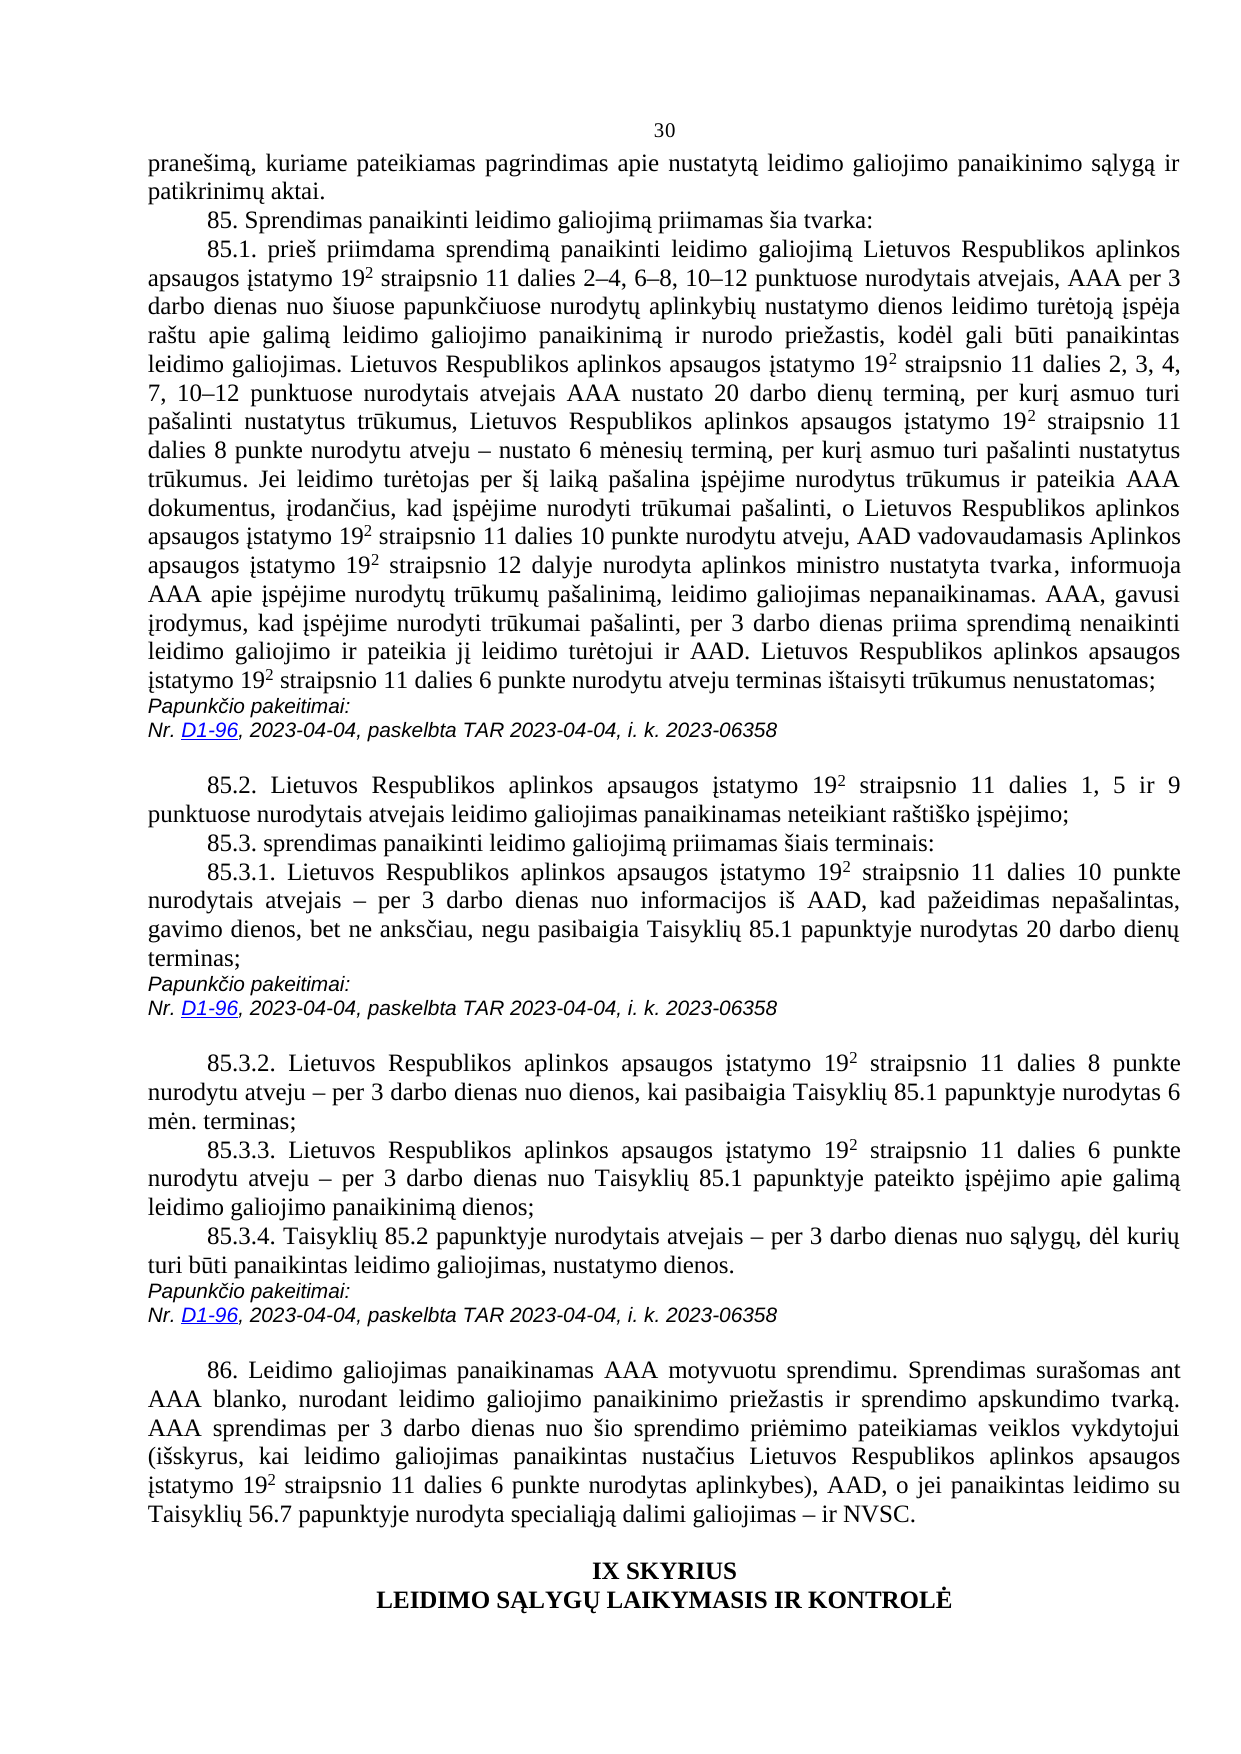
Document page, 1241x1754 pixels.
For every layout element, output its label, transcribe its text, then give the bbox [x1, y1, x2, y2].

text 85.3.4. Taisyklių 85.2 papunktyje nurodytais atvejais – per 3 darbo dienas nuo sąlygų, dėl kurių turi būti panaikintas leidimo galiojimas, nustatymo dienos. [148, 1221, 1181, 1278]
text Papunkčio pakeitimai: [148, 972, 1181, 996]
text 86. Leidimo galiojimas panaikinamas AAA motyvuotu sprendimu. Sprendimas surašomas ant AAA blanko, nurodant leidimo galiojimo panaikinimo priežastis ir sprendimo apskundimo tvarką. AAA sprendimas per 3 darbo dienas nuo šio sprendimo priėmimo pateikiamas veiklos vykdytojui (išskyrus, kai leidimo galiojimas panaikintas nustačius Lietuvos Respublikos aplinkos apsaugos įstatymo 192 straipsnio 11 dalies 6 punkte nurodytas aplinkybes), AAD, o jei panaikintas leidimo su Taisyklių 56.7 papunktyje nurodyta specialiąją dalimi galiojimas – ir NVSC. [148, 1355, 1181, 1528]
text IX SKYRIUS [148, 1556, 1181, 1585]
text Papunkčio pakeitimai: [148, 1278, 1181, 1302]
text 85.1. prieš priimdama sprendimą panaikinti leidimo galiojimą Lietuvos Respublikos aplinkos apsaugos įstatymo 192 straipsnio 11 dalies 2–4, 6–8, 10–12 punktuose nurodytais atvejais, AAA per 3 darbo dienas nuo šiuose papunkčiuose nurodytų aplinkybių nustatymo dienos leidimo turėtoją įspėja raštu apie galimą leidimo galiojimo panaikinimą ir nurodo priežastis, kodėl gali būti panaikintas leidimo galiojimas. Lietuvos Respublikos aplinkos apsaugos įstatymo 192 straipsnio 11 dalies 2, 3, 4, 7, 10–12 punktuose nurodytais atvejais AAA nustato 20 darbo dienų terminą, per kurį asmuo turi pašalinti nustatytus trūkumus, Lietuvos Respublikos aplinkos apsaugos įstatymo 192 straipsnio 11 dalies 8 punkte nurodytu atveju – nustato 6 mėnesių terminą, per kurį asmuo turi pašalinti nustatytus trūkumus. Jei leidimo turėtojas per šį laiką pašalina įspėjime nurodytus trūkumus ir pateikia AAA dokumentus, įrodančius, kad įspėjime nurodyti trūkumai pašalinti, o Lietuvos Respublikos aplinkos apsaugos įstatymo 192 straipsnio 11 dalies 10 punkte nurodytu atveju, AAD vadovaudamasis Aplinkos apsaugos įstatymo 192 straipsnio 12 dalyje nurodyta aplinkos ministro nustatyta tvarka, informuoja AAA apie įspėjime nurodytų trūkumų pašalinimą, leidimo galiojimas nepanaikinamas. AAA, gavusi įrodymus, kad įspėjime nurodyti trūkumai pašalinti, per 3 darbo dienas priima sprendimą nenaikinti leidimo galiojimo ir pateikia jį leidimo turėtojui ir AAD. Lietuvos Respublikos aplinkos apsaugos įstatymo 192 straipsnio 11 dalies 6 punkte nurodytu atveju terminas ištaisyti trūkumus nenustatomas; [148, 234, 1181, 694]
text Nr. D1-96, 2023-04-04, paskelbta TAR 2023-04-04, i. k. 2023-06358 [148, 718, 1181, 742]
text 85.3. sprendimas panaikinti leidimo galiojimą priimamas šiais terminais: [148, 828, 1181, 857]
text Nr. D1-96, 2023-04-04, paskelbta TAR 2023-04-04, i. k. 2023-06358 [148, 1302, 1181, 1326]
text 85.3.2. Lietuvos Respublikos aplinkos apsaugos įstatymo 192 straipsnio 11 dalies 8 punkte nurodytu atveju – per 3 darbo dienas nuo dienos, kai pasibaigia Taisyklių 85.1 papunktyje nurodytas 6 mėn. terminas; [148, 1048, 1181, 1135]
text 85.3.3. Lietuvos Respublikos aplinkos apsaugos įstatymo 192 straipsnio 11 dalies 6 punkte nurodytu atveju – per 3 darbo dienas nuo Taisyklių 85.1 papunktyje pateikto įspėjimo apie galimą leidimo galiojimo panaikinimą dienos; [148, 1135, 1181, 1221]
text Papunkčio pakeitimai: [148, 694, 1181, 718]
text 85.3.1. Lietuvos Respublikos aplinkos apsaugos įstatymo 192 straipsnio 11 dalies 10 punkte nurodytais atvejais – per 3 darbo dienas nuo informacijos iš AAD, kad pažeidimas nepašalintas, gavimo dienos, bet ne anksčiau, negu pasibaigia Taisyklių 85.1 papunktyje nurodytas 20 darbo dienų terminas; [148, 857, 1181, 972]
text 85.2. Lietuvos Respublikos aplinkos apsaugos įstatymo 192 straipsnio 11 dalies 1, 5 ir 9 punktuose nurodytais atvejais leidimo galiojimas panaikinamas neteikiant raštiško įspėjimo; [148, 771, 1181, 828]
text 85. Sprendimas panaikinti leidimo galiojimą priimamas šia tvarka: [148, 205, 1181, 234]
text LEIDIMO SĄLYGŲ LAIKYMASIS IR KONTROLĖ [148, 1585, 1181, 1614]
text Nr. D1-96, 2023-04-04, paskelbta TAR 2023-04-04, i. k. 2023-06358 [148, 996, 1181, 1020]
text pranešimą, kuriame pateikiamas pagrindimas apie nustatytą leidimo galiojimo panaikinimo sąlygą ir patikrinimų aktai. [148, 148, 1181, 205]
